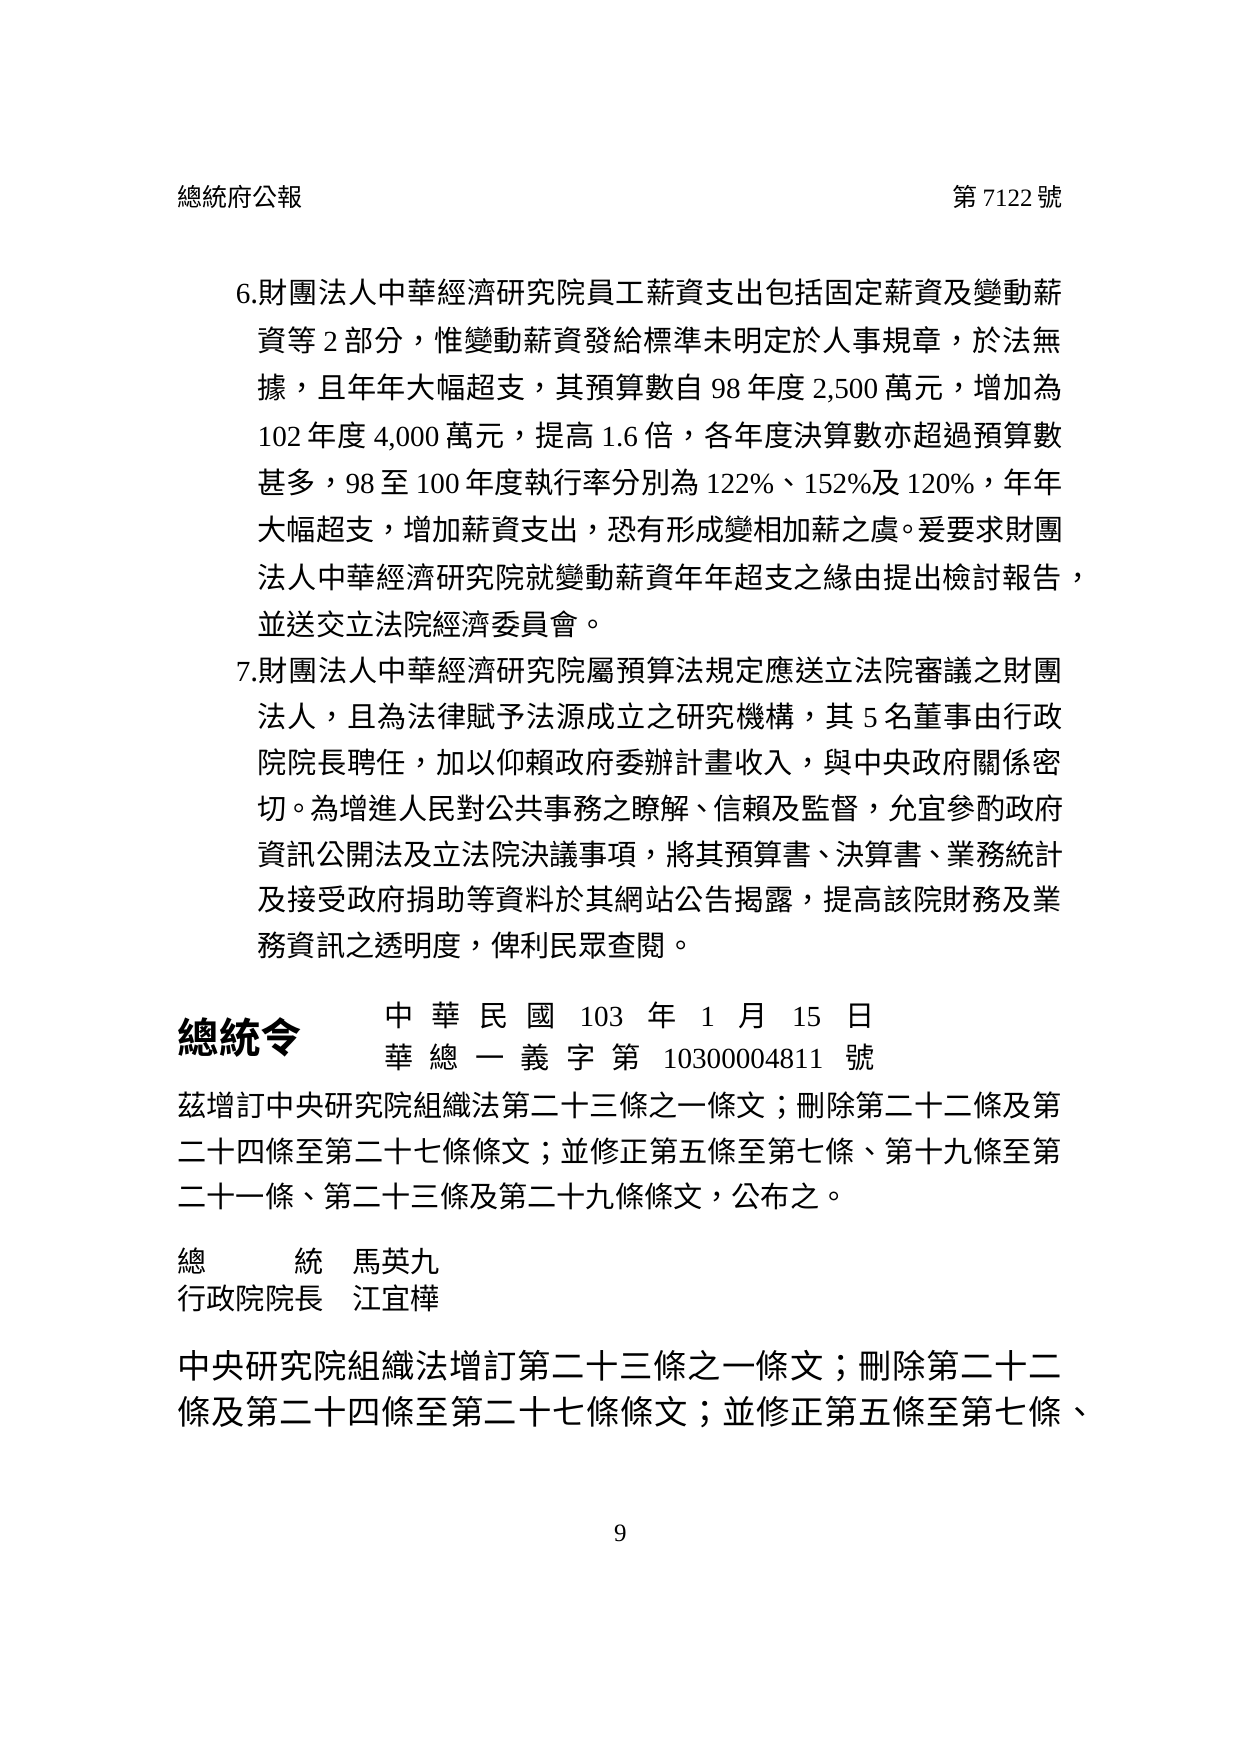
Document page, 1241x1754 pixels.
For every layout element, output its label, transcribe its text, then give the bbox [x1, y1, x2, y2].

table_header 總統令 [174, 991, 381, 1079]
text 總 統 馬英九 [177, 1242, 1063, 1279]
text 中央研究院組織法增訂第二十三條之一條文；刪除第二十二條及第二十四條至第二十七條條文；並修正第五條至第七條、第十九條至第二十一條、第二十三條及第二十九條條文 [177, 1342, 1063, 1434]
text 茲增訂中央研究院組織法第二十三條之一條文；刪除第二十二條及第二十四條至第二十七條條文；並修正第五條至第七條、第十九條至第二十一條、第二十三條及第二十九條條文，公布之。 [177, 1079, 1063, 1217]
text 行政院院長 江宜樺 [177, 1279, 1063, 1317]
table_header 中華民國103年1月15日 華總一義字第10300004811號 [381, 991, 877, 1079]
text 6.財團法人中華經濟研究院員工薪資支出包括固定薪資及變動薪資等2部分，惟變動薪資發給標準未明定於人事規章，於法無據，且年年大幅超支，其預算數自98年度2,500萬元，增加為102年度4,000萬元，提高1.6倍，各年度決算數亦超過預算數甚多，98至100年度執行率分別為122%、152%及120%，年年大幅超支，增加薪資支出，恐有形成變相加薪之虞。爰要求財團法人中華經濟研究院就變動薪資年年超支之緣由提出檢討報告，並送交立法院經濟委員會。 [236, 266, 1063, 645]
text 7.財團法人中華經濟研究院屬預算法規定應送立法院審議之財團法人，且為法律賦予法源成立之研究機構，其5名董事由行政院院長聘任，加以仰賴政府委辦計畫收入，與中央政府關係密切。為增進人民對公共事務之瞭解、信賴及監督，允宜參酌政府資訊公開法及立法院決議事項，將其預算書、決算書、業務統計及接受政府捐助等資料於其網站公告揭露，提高該院財務及業務資訊之透明度，俾利民眾查閱。 [236, 645, 1063, 966]
